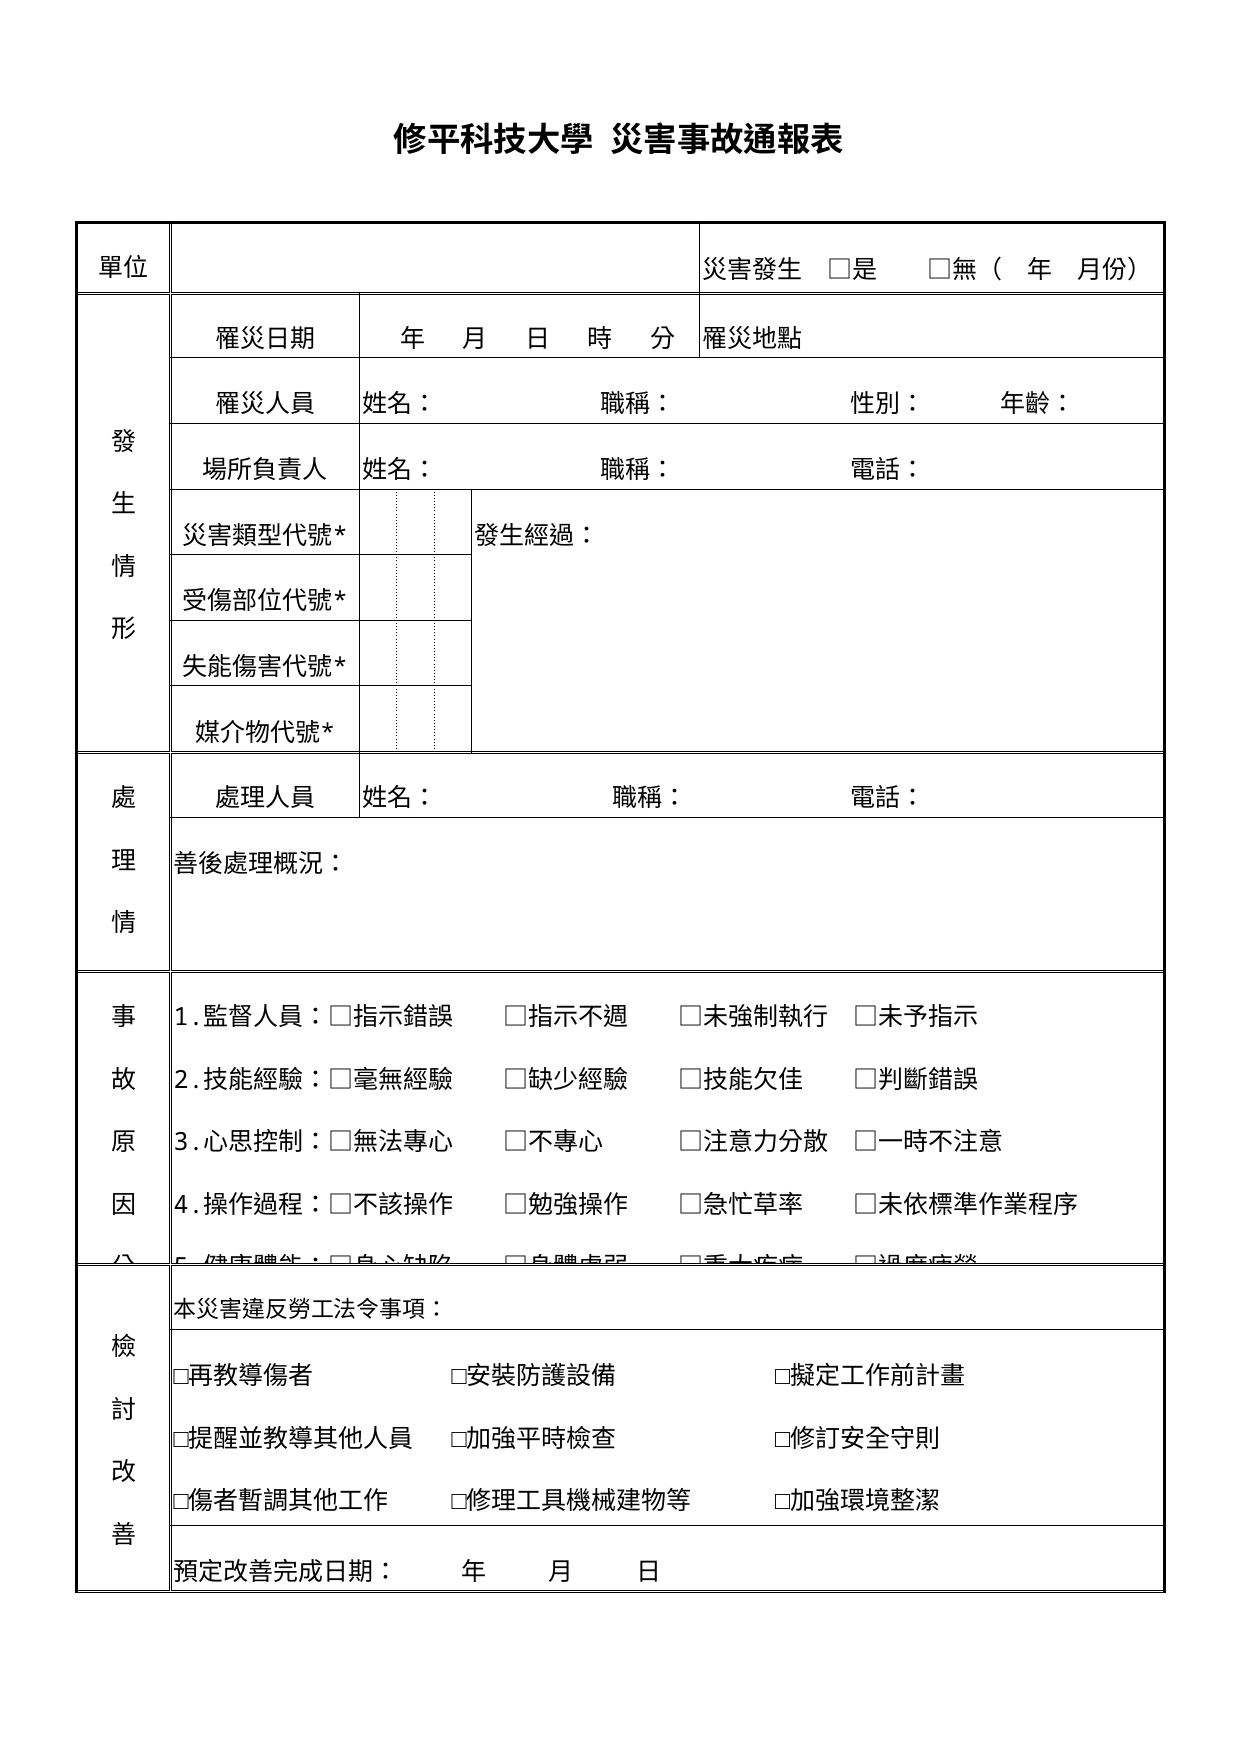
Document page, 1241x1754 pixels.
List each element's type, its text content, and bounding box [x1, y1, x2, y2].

table_cell 姓名： 職稱： 電話： [360, 424, 1163, 488]
table_cell 發生經過： [472, 490, 1163, 751]
table_cell 失能傷害代號* [172, 621, 359, 685]
table_cell [397, 490, 434, 554]
table_cell 發 生 情 形 [78, 295, 169, 751]
table_cell [397, 686, 434, 751]
table_cell 預定改善完成日期： 年 月 日 [172, 1526, 1163, 1590]
table_cell 罹災地點 [700, 295, 1163, 357]
table_cell 年 月 日 時 分 [360, 295, 699, 357]
table_cell 姓名： 職稱： 性別： 年齡： [360, 358, 1163, 423]
table_cell 事 故 原 因 分 析 [78, 973, 169, 1263]
table_cell 姓名： 職稱： 電話： [360, 754, 1163, 817]
table_cell 本災害違反勞工法令事項： [172, 1266, 1163, 1329]
table_cell 罹災人員 [172, 358, 359, 423]
table_cell [434, 555, 471, 620]
table_cell [360, 555, 397, 620]
table_cell 災害類型代號* [172, 490, 359, 554]
table_cell 受傷部位代號* [172, 555, 359, 620]
table_cell 處理人員 [172, 754, 359, 817]
table_cell [434, 686, 471, 751]
table_cell 善後處理概況： [172, 818, 1163, 970]
table_cell [360, 686, 397, 751]
table_cell [360, 621, 397, 685]
table_cell 1.監督人員：□指示錯誤 □指示不週 □未強制執行 □未予指示 2.技能經驗：□毫無經驗 □缺少經驗 □技能欠佳 □判斷錯誤 3.心思控制：□無法專心 □不專心 □注意力分散 □一時不注意 4.操作過程：□不該操作 □勉強操作 □急忙草率 □未依標準作業程序 5.健康體能：□身心缺陷 □身體虛弱 □重大疾病 □過度疲勞 6.紀律因素：□不遵守規則 □怠忽指示 □嬉戲玩弄 □他人干擾 7.環境設備：□光線不佳 □通風不良 □溫溼異常 □設備配置物品堆放不當 8.防護器具：□未備防護具 □防護具失效 □未穿戴防護具□錯用防護具 9其他： [172, 973, 1163, 1263]
table_cell [434, 490, 471, 554]
table_cell 媒介物代號* [172, 686, 359, 751]
table_cell [397, 621, 434, 685]
table_header 單位 名稱 [78, 224, 169, 292]
table_header 災害發生 □是 □無（ 年 月份） [700, 224, 1163, 292]
table_cell [397, 555, 434, 620]
table_header [172, 224, 699, 292]
table_cell 處 理 情 形 [78, 754, 169, 970]
table_cell 罹災日期 [172, 295, 359, 357]
table_cell 檢 討 改 善 [78, 1266, 169, 1590]
table_cell [360, 490, 397, 554]
table_cell 場所負責人 [172, 424, 359, 488]
text 修平科技大學 災害事故通報表 [75, 96, 1162, 158]
table_cell [434, 621, 471, 685]
table_cell □再教導傷者 □安裝防護設備 □擬定工作前計畫 □提醒並教導其他人員 □加強平時檢查 □修訂安全守則 □傷者暫調其他工作 □修理工具機械建物等 □加強環境整潔 □需要個人防護具 □檢查其他類似情形 □需要工作前安全教育 □清除危險情況 □納入安全衛生訓練加強宣導 □其他： [172, 1330, 1163, 1524]
